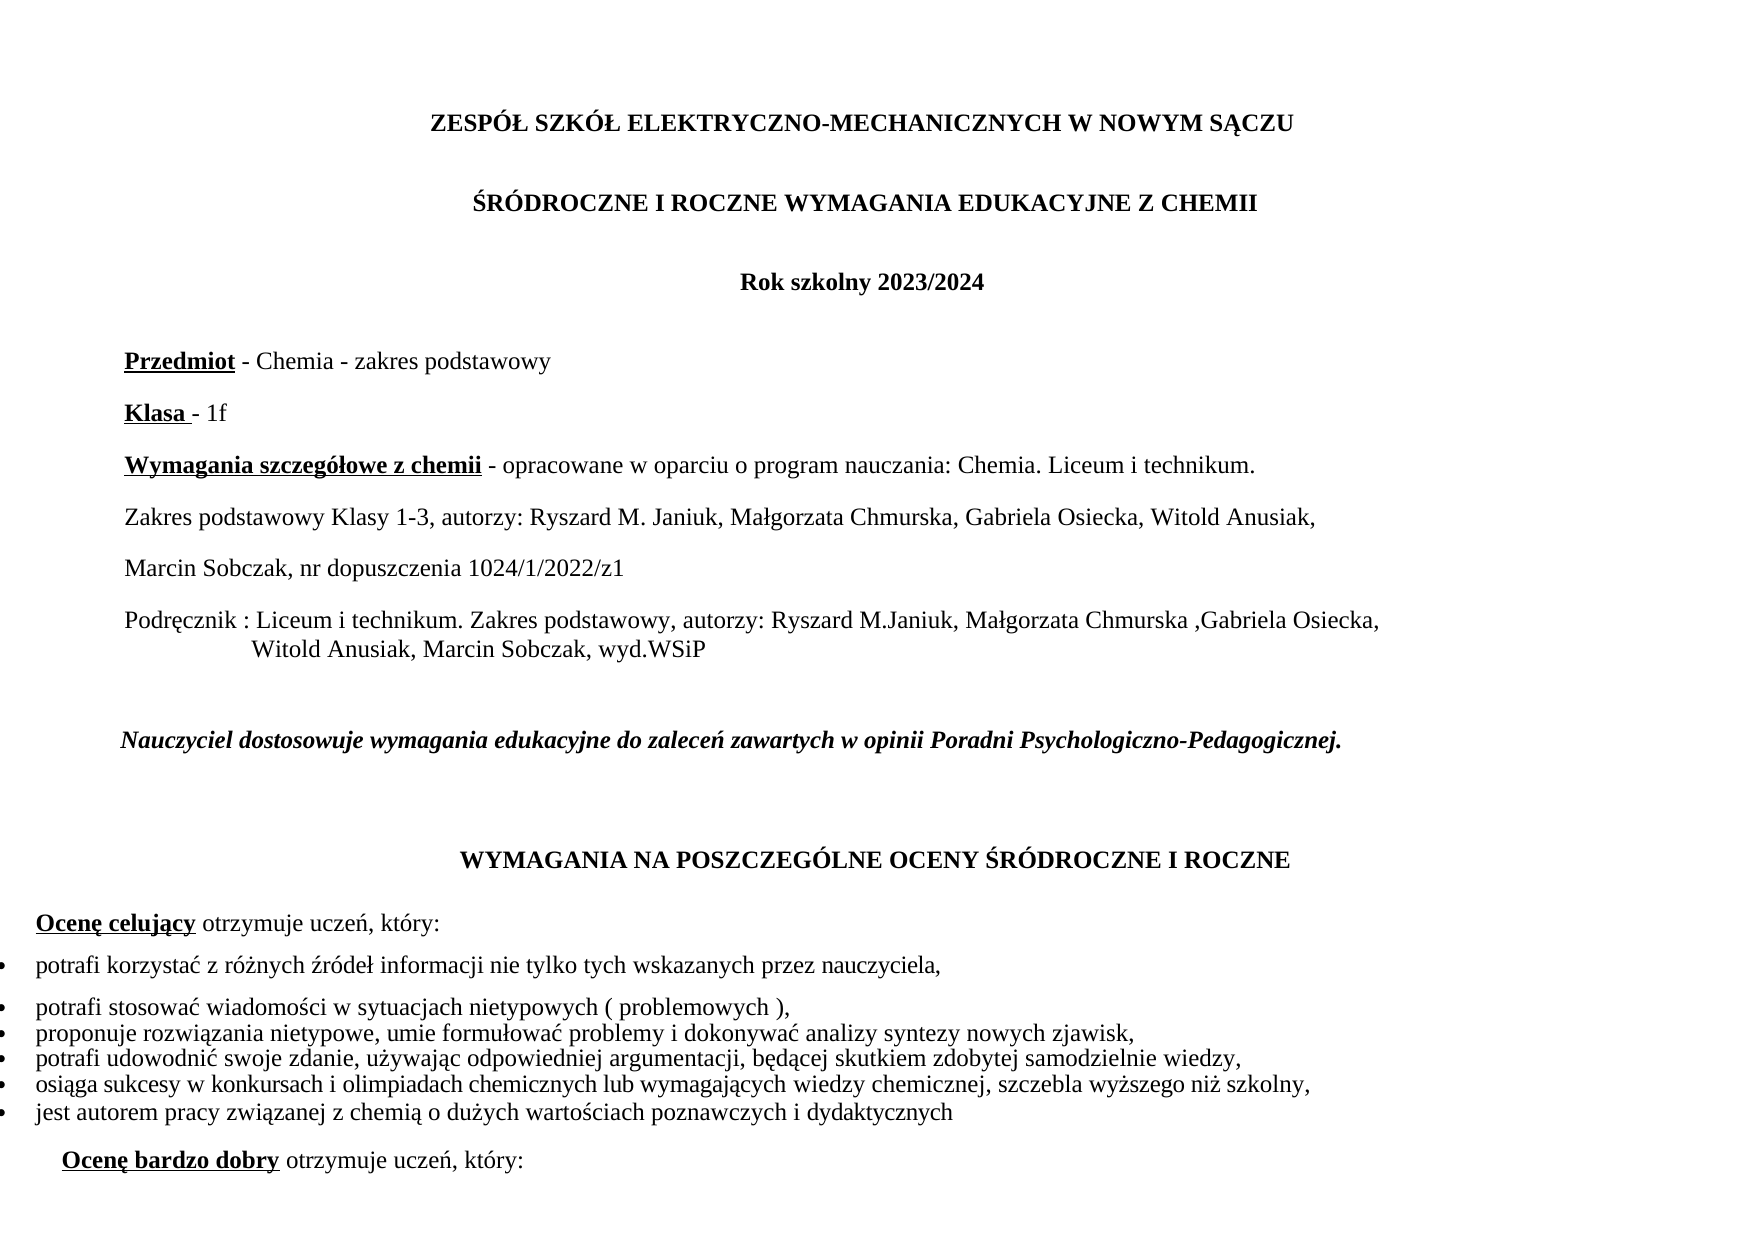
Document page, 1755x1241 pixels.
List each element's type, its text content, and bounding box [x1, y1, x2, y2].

text WYMAGANIA NA POSZCZEGÓLNE OCENY ŚRÓDROCZNE I ROCZNE [61, 845, 1689, 874]
list potrafi korzystać z różnych źródeł informacji nie tylko tych wskazanych przez nauczyciela, [0, 953, 1689, 978]
text Zakres podstawowy Klasy 1-3, autorzy: Ryszard M. Janiuk, Małgorzata Chmurska, Gabriela Osiecka, Witold Anusiak, [124, 502, 1473, 530]
text Ocenę bardzo dobry otrzymuje uczeń, który: [61, 1145, 1689, 1174]
text ZESPÓŁ SZKÓŁ ELEKTRYCZNO-MECHANICZNYCH W NOWYM SĄCZU [251, 108, 1473, 137]
text ŚRÓDROCZNE I ROCZNE WYMAGANIA EDUKACYJNE Z CHEMII [251, 188, 1473, 216]
list jest autorem pracy związanej z chemią o dużych wartościach poznawczych i dydaktycznych [0, 1097, 1689, 1126]
text Wymagania szczegółowe z chemii - opracowane w oparciu o program nauczania: Chemia. Liceum i technikum. [124, 450, 1473, 478]
text Marcin Sobczak, nr dopuszczenia 1024/1/2022/z1 [124, 553, 1473, 582]
text Podręcznik : Liceum i technikum. Zakres podstawowy, autorzy: Ryszard M.Janiuk, Małgorzata Chmurska ,Gabriela Osiecka, Witold Anusiak, Marcin Sobczak, wyd.WSiP [124, 605, 1473, 663]
list proponuje rozwiązania nietypowe, umie formułować problemy i dokonywać analizy syntezy nowych zjawisk, [0, 1021, 1689, 1046]
list potrafi udowodnić swoje zdanie, używając odpowiedniej argumentacji, będącej skutkiem zdobytej samodzielnie wiedzy, [0, 1046, 1689, 1072]
text Nauczyciel dostosowuje wymagania edukacyjne do zaleceń zawartych w opinii Poradni Psychologiczno-Pedagogicznej. [120, 725, 1689, 754]
text Klasa - 1f [124, 398, 1473, 427]
list osiąga sukcesy w konkursach i olimpiadach chemicznych lub wymagających wiedzy chemicznej, szczebla wyższego niż szkolny, [0, 1072, 1689, 1097]
text Rok szkolny 2023/2024 [251, 267, 1473, 296]
text Ocenę celujący otrzymuje uczeń, który: [35, 908, 443, 936]
list potrafi stosować wiadomości w sytuacjach nietypowych ( problemowych ), [0, 995, 1689, 1021]
text Przedmiot - Chemia - zakres podstawowy [124, 346, 1473, 375]
